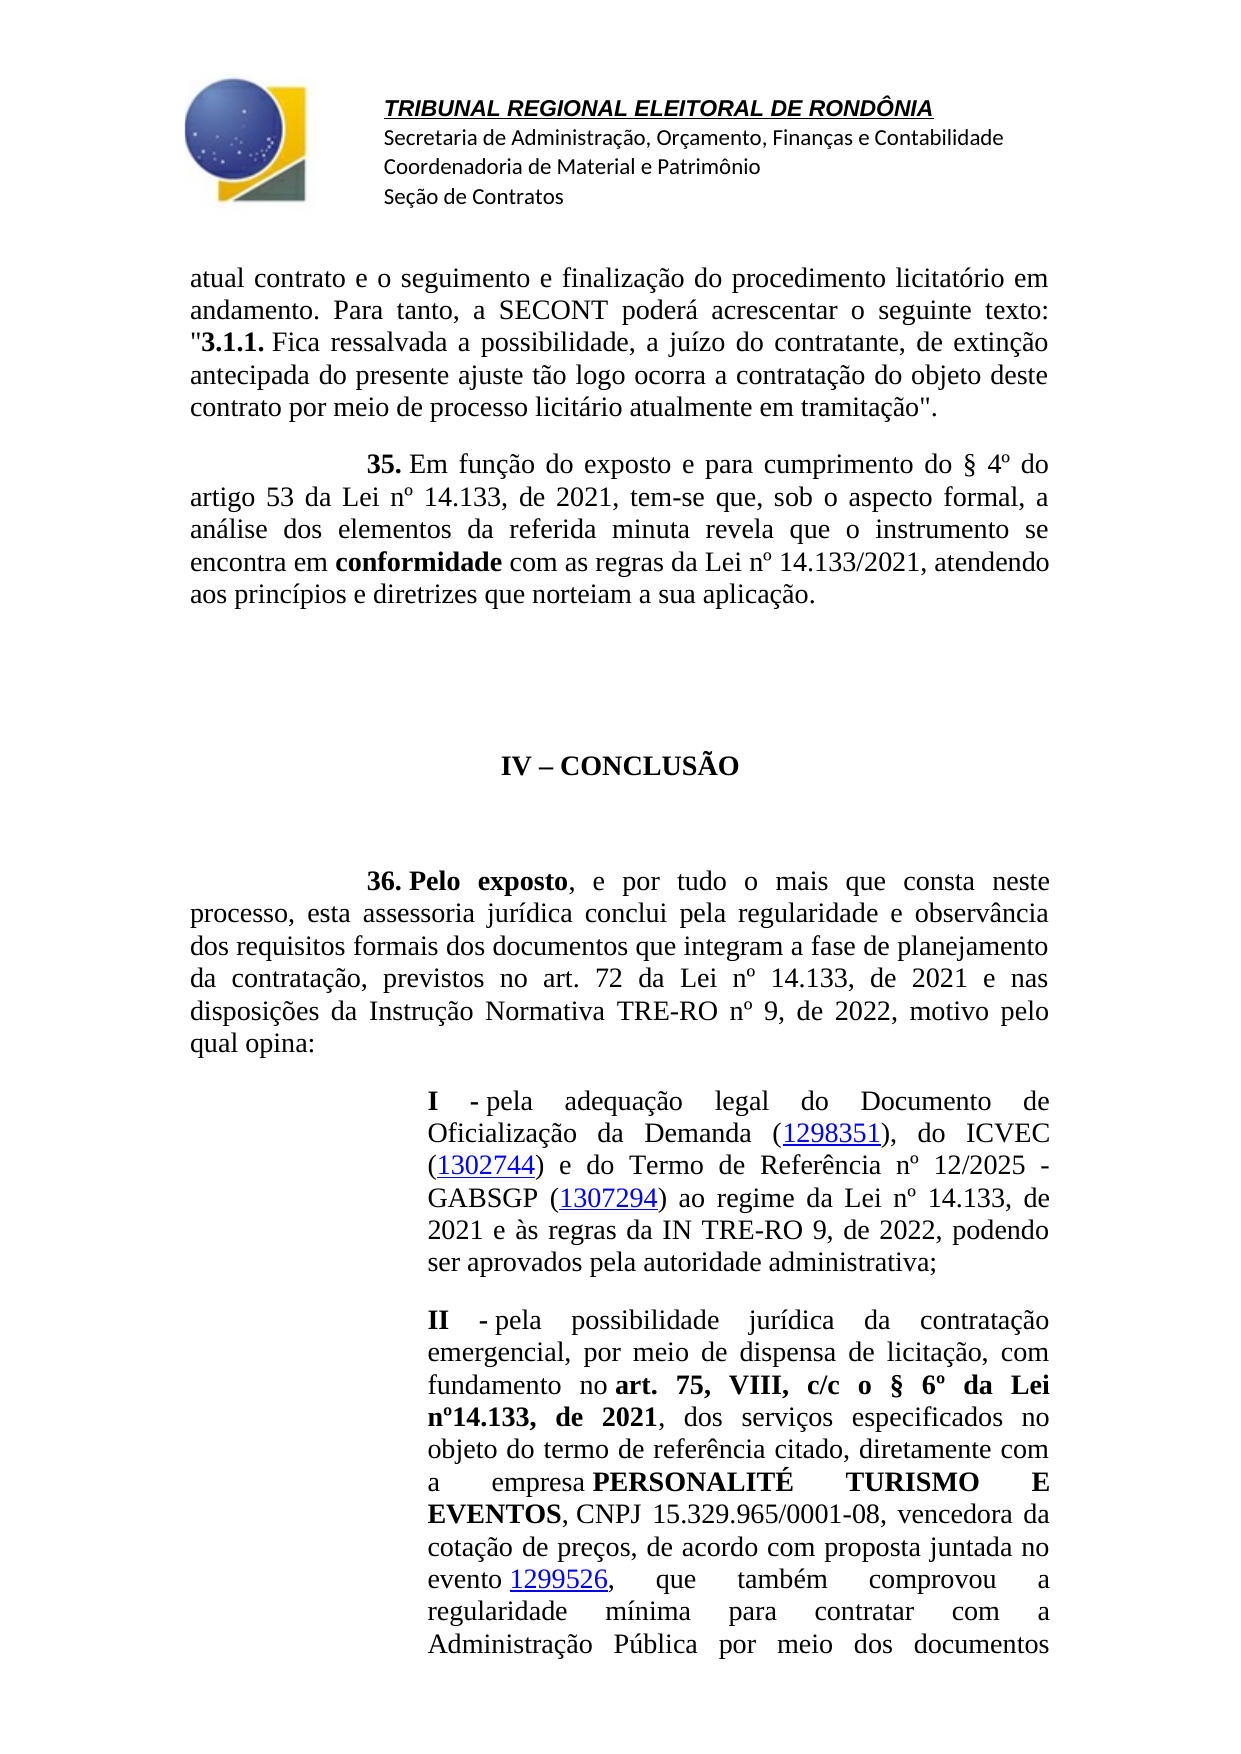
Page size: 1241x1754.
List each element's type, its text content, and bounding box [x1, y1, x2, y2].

text I - pela adequação legal do Documento de Oficialização da Demanda (1298351), do ICVEC (1302744) e do Termo de Referência nº 12/2025 - GABSGP (1307294) ao regime da Lei nº 14.133, de 2021 e às regras da IN TRE-RO 9, de 2022, podendo ser aprovados pela autoridade administrativa; [427, 1083, 1051, 1278]
text IV – CONCLUSÃO [190, 749, 1051, 782]
text 35. Em função do exposto e para cumprimento do § 4º do artigo 53 da Lei nº 14.133, de 2021, tem-se que, sob o aspecto formal, a análise dos elementos da referida minuta revela que o instrumento se encontra em conformidade com as regras da Lei nº 14.133/2021, atendendo aos princípios e diretrizes que norteiam a sua aplicação. [190, 448, 1051, 609]
text atual contrato e o seguimento e finalização do procedimento licitatório em andamento. Para tanto, a SECONT poderá acrescentar o seguinte texto: "3.1.1. Fica ressalvada a possibilidade, a juízo do contratante, de extinção antecipada do presente ajuste tão logo ocorra a contratação do objeto deste contrato por meio de processo licitário atualmente em tramitação". [190, 261, 1051, 423]
text 36. Pelo exposto, e por tudo o mais que consta neste processo, esta assessoria jurídica conclui pela regularidade e observância dos requisitos formais dos documentos que integram a fase de planejamento da contratação, previstos no art. 72 da Lei nº 14.133, de 2021 e nas disposições da Instrução Normativa TRE-RO nº 9, de 2022, motivo pelo qual opina: [190, 864, 1051, 1058]
text II - pela possibilidade jurídica da contratação emergencial, por meio de dispensa de licitação, com fundamento no art. 75, VIII, c/c o § 6º da Lei nº14.133, de 2021, dos serviços especificados no objeto do termo de referência citado, diretamente com a empresa PERSONALITÉ TURISMO E EVENTOS, CNPJ 15.329.965/0001-08, vencedora da cotação de preços, de acordo com proposta juntada no evento 1299526, que também comprovou a regularidade mínima para contratar com a Administração Pública por meio dos documentos [427, 1303, 1051, 1659]
